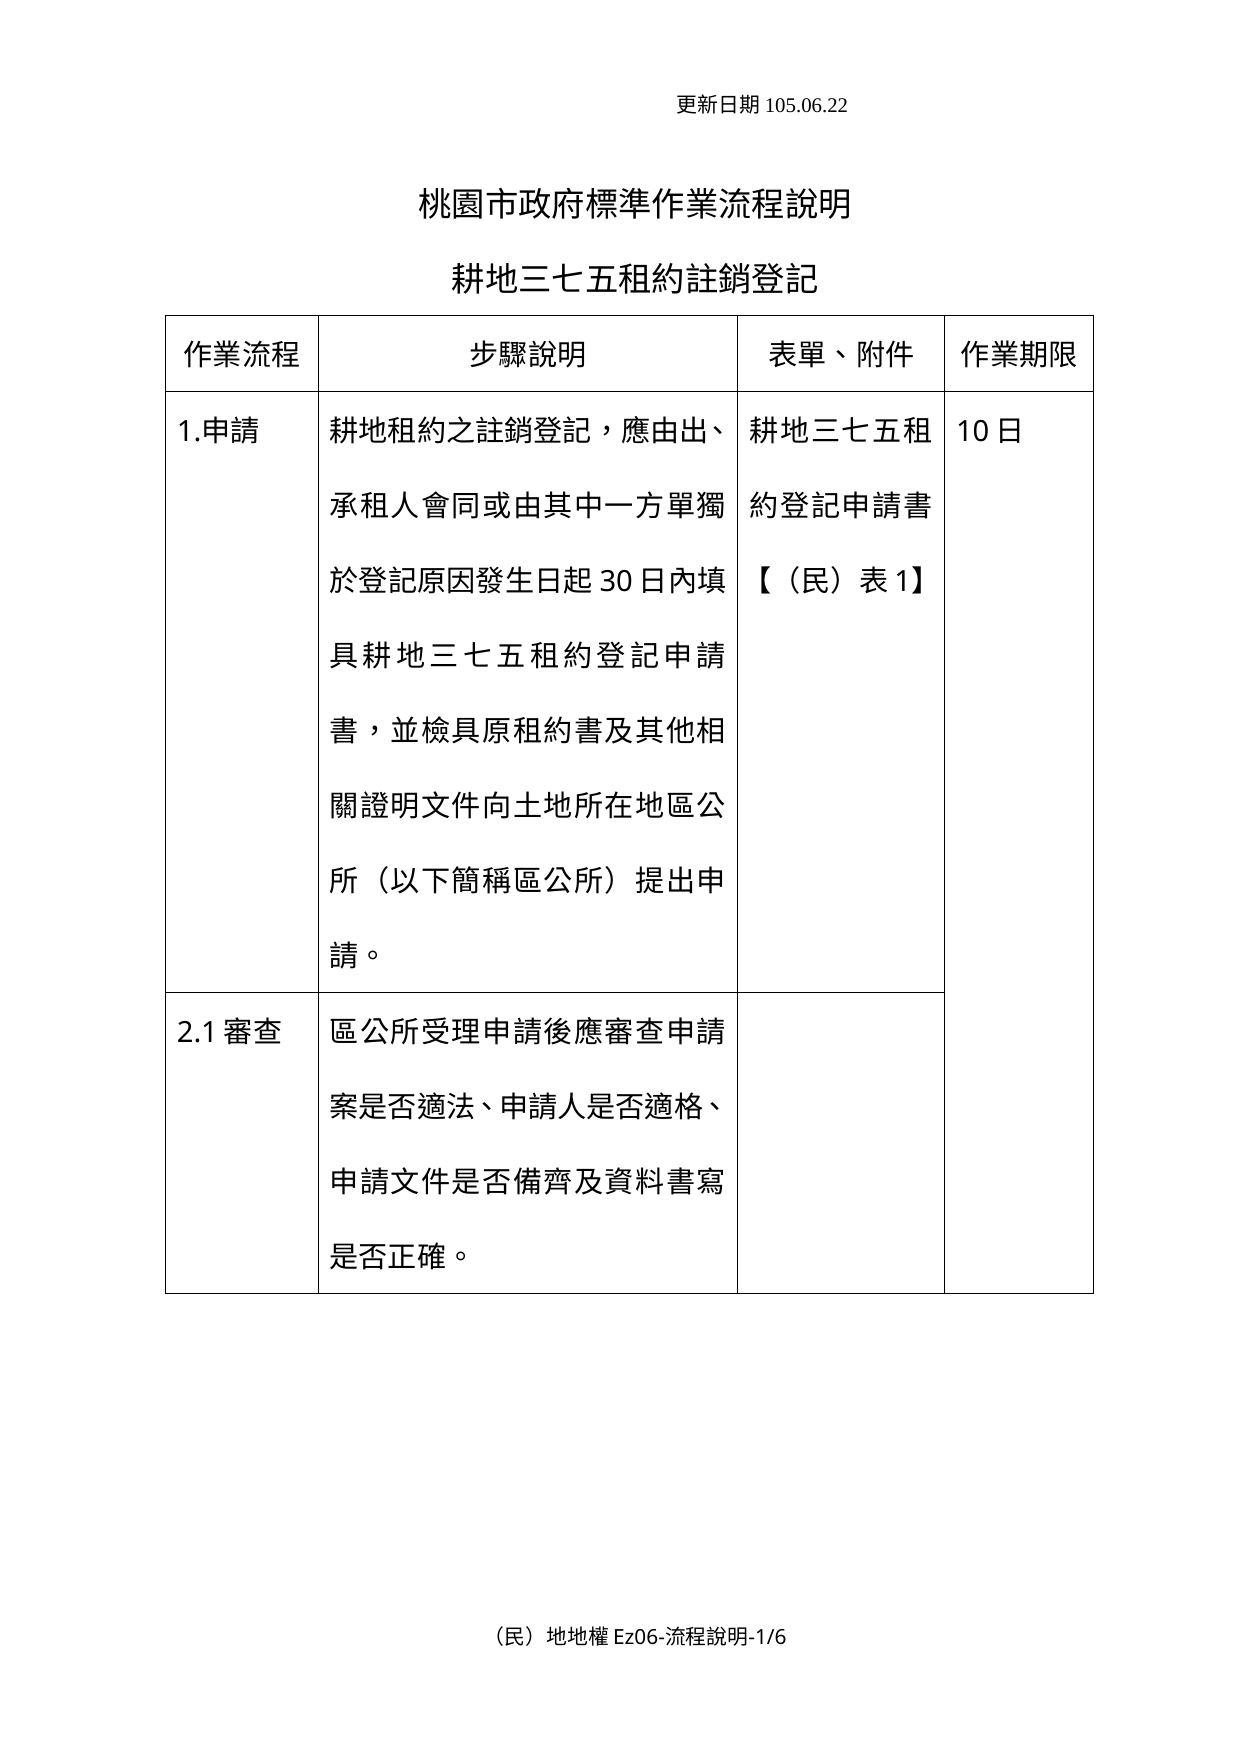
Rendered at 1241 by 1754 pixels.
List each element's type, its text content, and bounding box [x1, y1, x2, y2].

table_cell 1.申請 [166, 392, 318, 992]
table_cell 區公所受理申請後應審查申請案是否適法、申請人是否適格、申請文件是否備齊及資料書寫是否正確。 [319, 993, 737, 1293]
text 耕地三七五租約註銷登記 [177, 239, 1092, 314]
table_cell 耕地三七五租約登記申請書【（民）表1】 [738, 392, 944, 992]
table_cell 2.1審查 [166, 993, 318, 1293]
table_header 作業期限 [945, 316, 1093, 391]
table_header 步驟說明 [319, 316, 737, 391]
table_header 作業流程 [166, 316, 318, 391]
text 桃園市政府標準作業流程說明 [177, 164, 1092, 239]
table_header 表單、附件 [738, 316, 944, 391]
table_cell 10日 [945, 392, 1093, 1293]
table_cell [738, 993, 944, 1293]
table_cell 耕地租約之註銷登記，應由出、承租人會同或由其中一方單獨於登記原因發生日起30日內填具耕地三七五租約登記申請書，並檢具原租約書及其他相關證明文件向土地所在地區公所（以下簡稱區公所）提出申請。 [319, 392, 737, 992]
